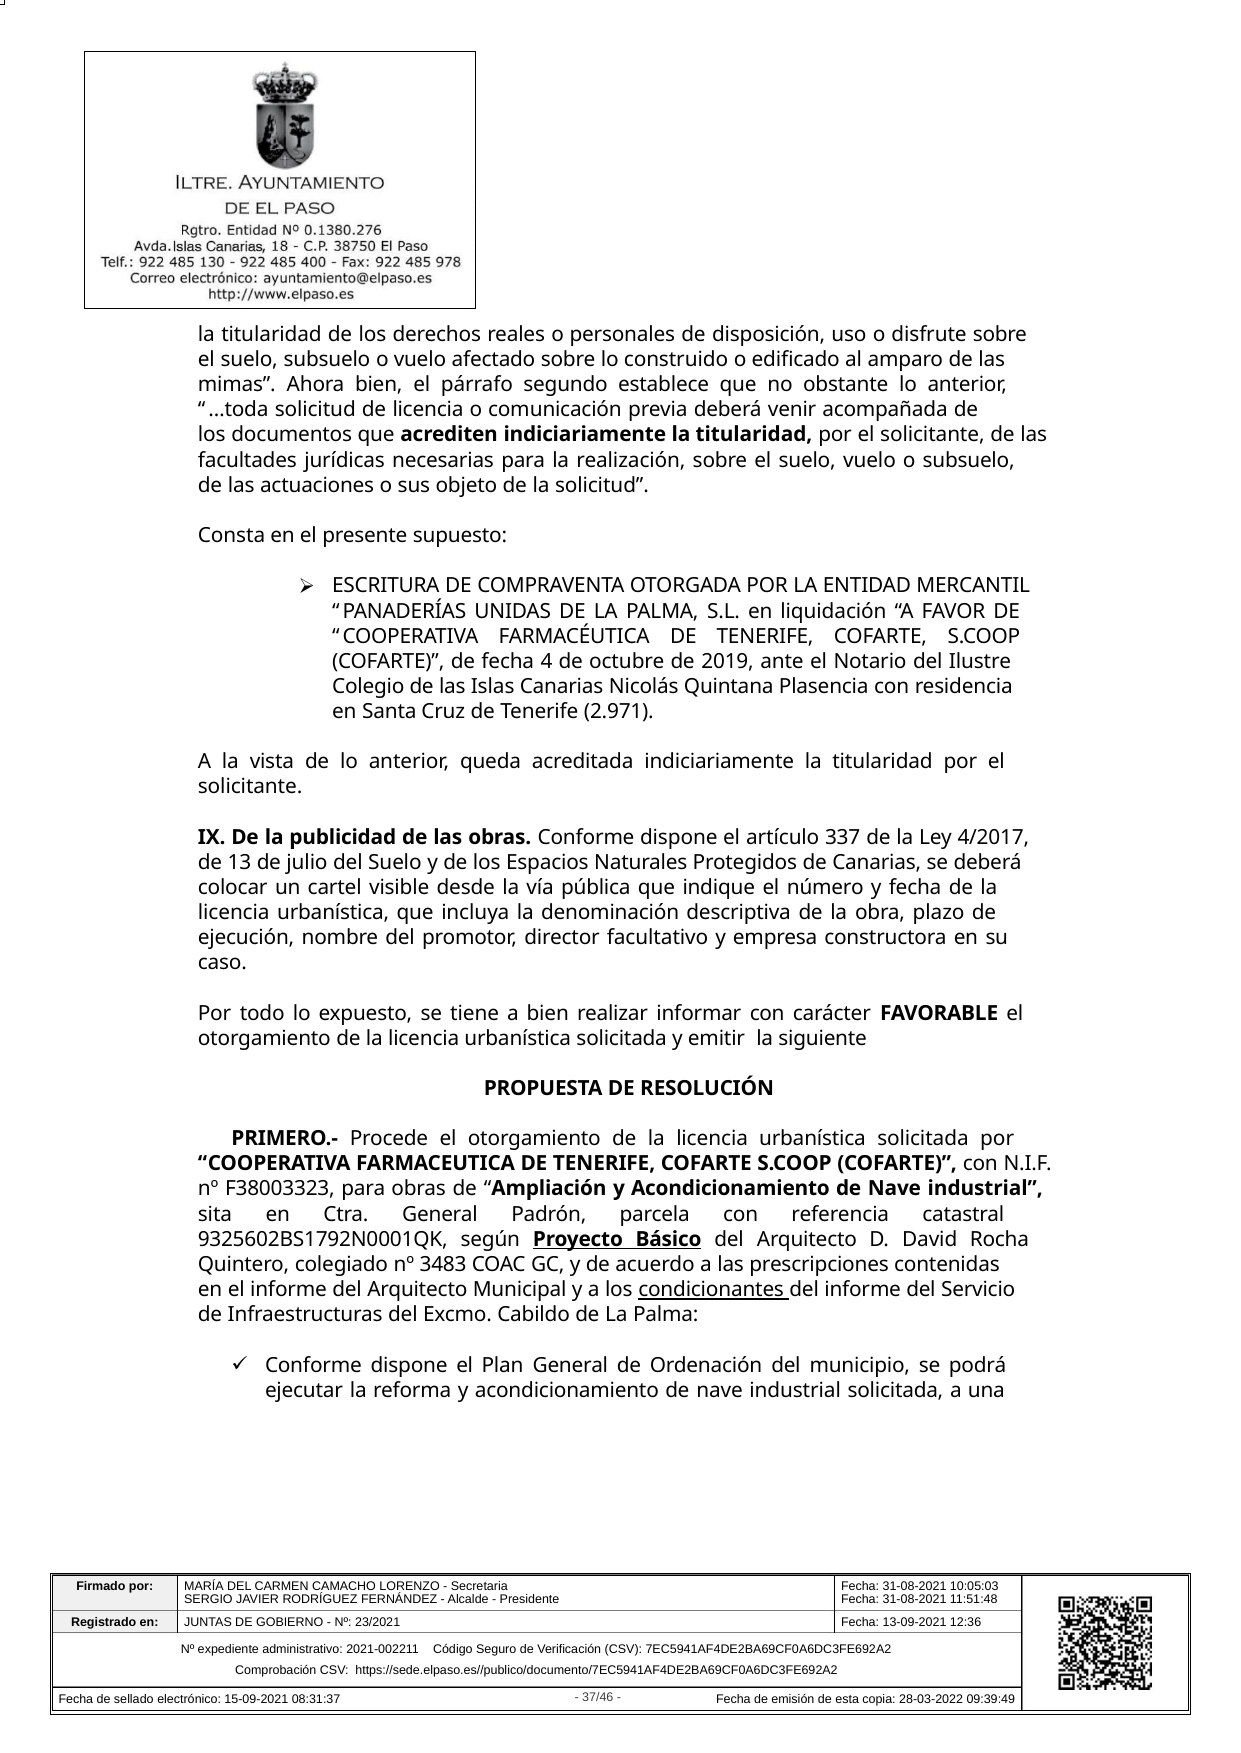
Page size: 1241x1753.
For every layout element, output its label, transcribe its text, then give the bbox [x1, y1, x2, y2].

text “ [332, 623, 342, 648]
text ejecutar la reforma y acondicionamiento de nave industrial solicitada, a una [265, 1377, 1068, 1402]
text Registrado en: [71, 1615, 177, 1629]
text JUNTAS DE GOBIERNO - Nº: 23/2021 [184, 1615, 426, 1629]
text colocar un cartel visible desde la vía pública que indique el número y fecha de la [198, 875, 1068, 899]
text “ [198, 1151, 208, 1176]
text Nº expediente administrativo: 2021-002211 Código Seguro de Verificación (CSV): 7EC5941AF4DE2BA69CF0A6DC3FE692A2 [181, 1642, 918, 1656]
text Fecha: 13-09-2021 12:36 [841, 1615, 1002, 1629]
text Fecha de emisión de esta copia: 28-03-2022 09:39:49 [716, 1692, 1040, 1706]
text solicitante. [198, 774, 1068, 799]
text Consta en el presente supuesto: [198, 523, 542, 547]
text nº F38003323, para obras de “Ampliación y Acondicionamiento de Nave industrial”, [198, 1176, 1068, 1201]
text Comprobación CSV: https://sede.elpaso.es//publico/documento/7EC5941AF4DE2BA69CF0A6DC3FE692A2 [235, 1663, 918, 1677]
text Por todo lo expuesto, se tiene a bien realizar informar con carácter FAVORABLE el [198, 1000, 1068, 1025]
text los documentos que acrediten indiciariamente la titularidad, por el solicitante, de las [198, 422, 1068, 447]
text la titularidad de los derechos reales o personales de disposición, uso o disfrute sobre [198, 322, 1067, 346]
text de las actuaciones o sus objeto de la solicitud”. [198, 473, 1068, 497]
text licencia urbanística, que incluya la denominación descriptiva de la obra, plazo de [198, 900, 1068, 924]
text facultades jurídicas necesarias para la realización, sobre el suelo, vuelo o subsuelo, [198, 448, 1068, 472]
text ➢ [298, 575, 332, 598]
text MARÍA DEL CARMEN CAMACHO LORENZO - Secretaria [184, 1579, 586, 1593]
text ejecución, nombre del promotor, director facultativo y empresa constructora en su [198, 925, 1068, 949]
text el suelo, subsuelo o vuelo afectado sobre lo construido o edificado al amparo de las [198, 347, 1067, 371]
text IX. De la publicidad de las obras. Conforme dispone el artículo 337 de la Ley 4/2017, [198, 824, 1068, 849]
text sita en Ctra. General Padrón, parcela con referencia catastral [198, 1201, 1068, 1226]
text A la vista de lo anterior, queda acreditada indiciariamente la titularidad por el [198, 749, 1068, 773]
picture [85, 52, 475, 308]
text mimas”. Ahora bien, el párrafo segundo establece que no obstante lo anterior, [198, 372, 1067, 397]
text PROPUESTA DE RESOLUCIÓN [483, 1075, 782, 1100]
text en Santa Cruz de Tenerife (2.971). [332, 699, 1068, 723]
text Fecha de sellado electrónico: 15-09-2021 08:31:37 [58, 1692, 365, 1706]
text PRIMERO.- Procede el otorgamiento de la licencia urbanística solicitada por [231, 1126, 1068, 1151]
text Fecha: 31-08-2021 10:05:03 [841, 1579, 1022, 1593]
text ESCRITURA DE COMPRAVENTA OTORGADA POR LA ENTIDAD MERCANTIL [332, 573, 1068, 598]
text - 37/46 - [574, 1691, 640, 1705]
text Quintero, colegiado nº 3483 COAC GC, y de acuerdo a las prescripciones contenidas [198, 1252, 1068, 1276]
picture [51, 1574, 1190, 1714]
text caso. [198, 950, 1068, 974]
text de Infraestructuras del Excmo. Cabildo de La Palma: [198, 1302, 1068, 1327]
text “ [198, 397, 208, 422]
text ✓ [231, 1354, 265, 1377]
text 325602BS1792N0001QK, según Proyecto Básico del Arquitecto D. David Rocha [209, 1226, 1068, 1251]
text de 13 de julio del Suelo y de los Espacios Naturales Protegidos de Canarias, se deberá [198, 850, 1068, 874]
text SERGIO JAVIER RODRÍGUEZ FERNÁNDEZ - Alcalde - Presidente [184, 1593, 586, 1607]
text Fecha: 31-08-2021 11:51:48 [841, 1593, 1022, 1607]
text Colegio de las Islas Canarias Nicolás Quintana Plasencia con residencia [332, 674, 1068, 698]
text PANADERÍAS UNIDAS DE LA PALMA, S.L. en liquidación “A FAVOR DE [342, 598, 1068, 623]
text 9 [198, 1227, 234, 1251]
text (COFARTE)”, de fecha 4 de octubre de 2019, ante el Notario del Ilustre [332, 649, 1068, 673]
text otorgamiento de la licencia urbanística solicitada y emitir la siguiente [198, 1026, 1068, 1050]
text Firmado por: [76, 1579, 172, 1593]
text Conforme dispone el Plan General de Ordenación del municipio, se podrá [265, 1352, 1068, 1377]
text en el informe del Arquitecto Municipal y a los condicionantes del informe del Servicio [198, 1277, 1068, 1302]
text “ [332, 598, 342, 623]
text …toda solicitud de licencia o comunicación previa deberá venir acompañada de [208, 397, 1068, 422]
text COOPERATIVA FARMACÉUTICA DE TENERIFE, COFARTE, S.COOP [342, 623, 1068, 648]
text COOPERATIVA FARMACEUTICA DE TENERIFE, COFARTE S.COOP (COFARTE)”, con N.I.F. [208, 1151, 1068, 1176]
